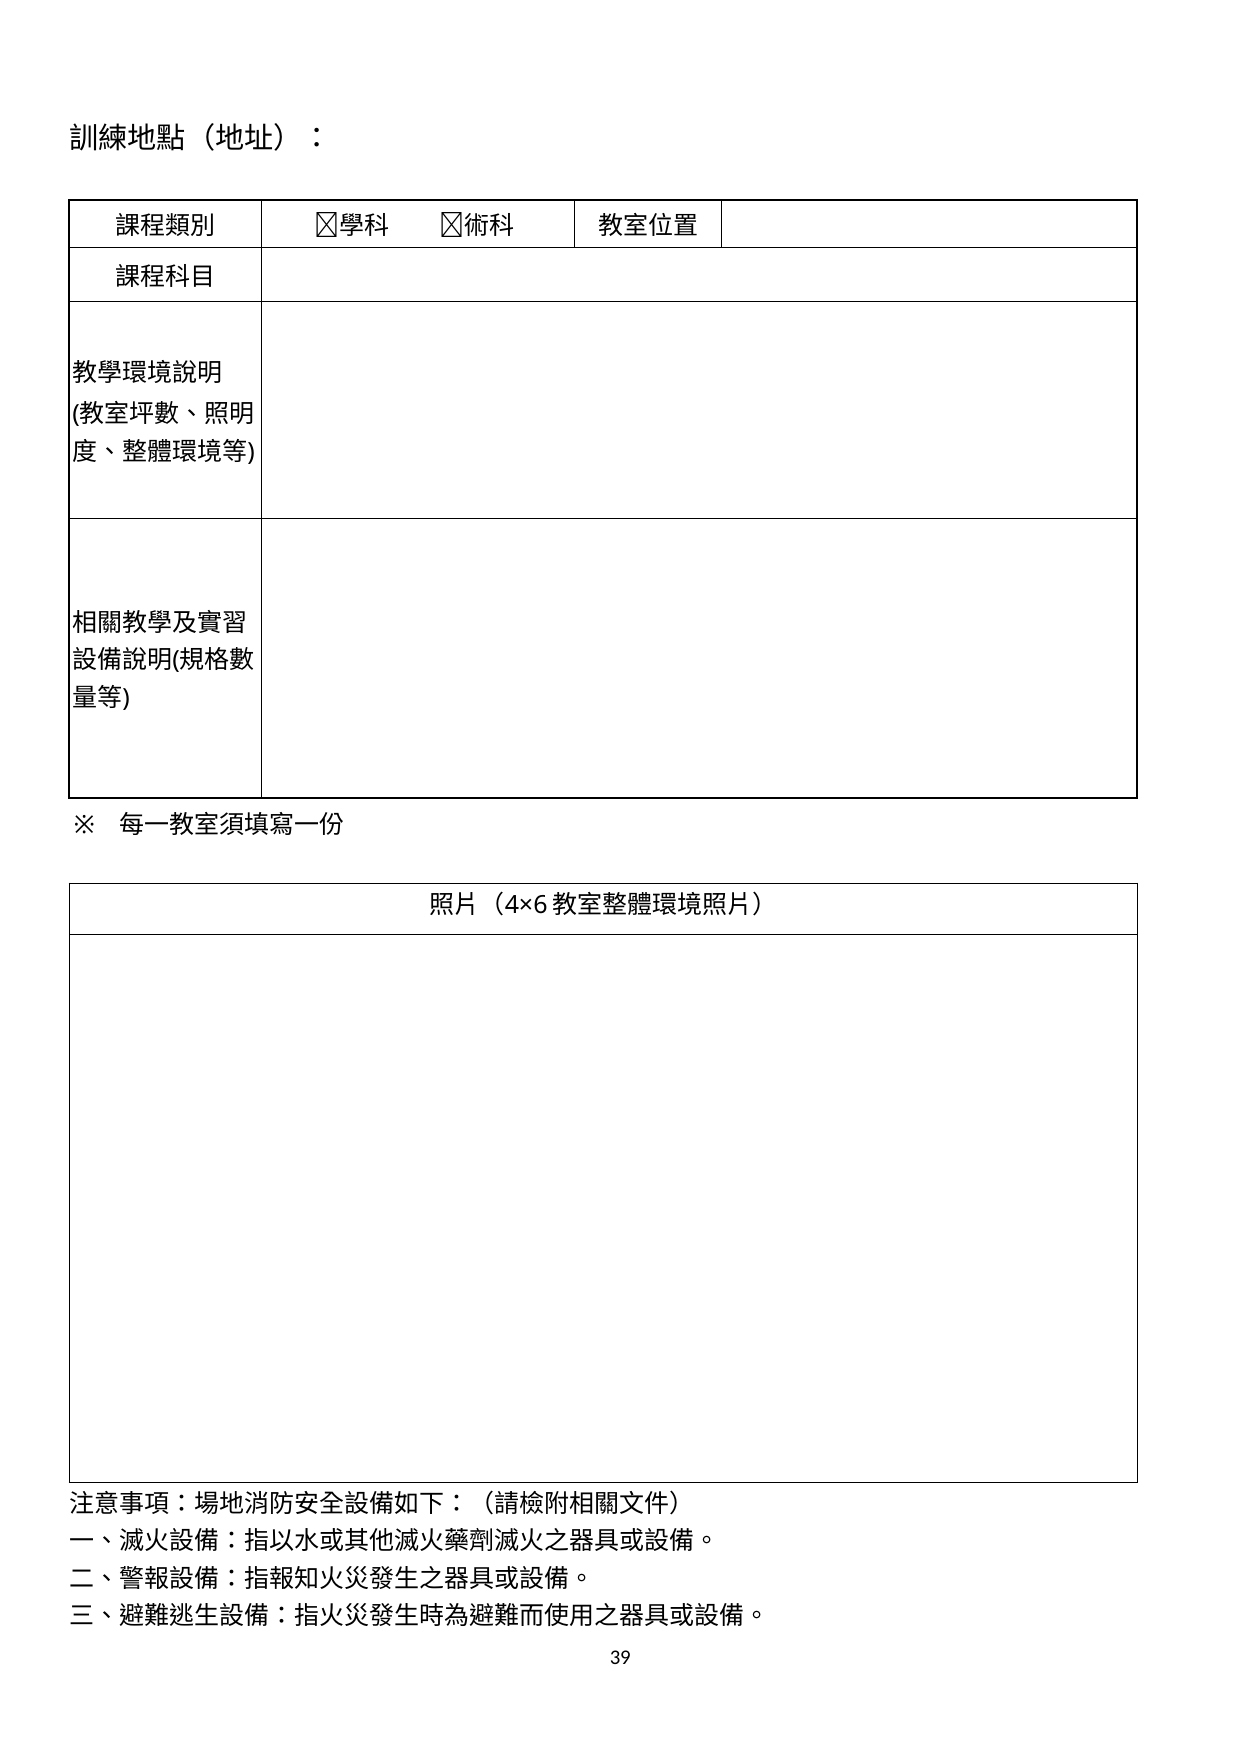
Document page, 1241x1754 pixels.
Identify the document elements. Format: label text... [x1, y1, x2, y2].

table_header [722, 201, 1136, 247]
table_cell 課程科目 [70, 248, 261, 301]
text 一、滅火設備：指以水或其他滅火藥劑滅火之器具或設備。 二、警報設備：指報知火災發生之器具或設備。 三、避難逃生設備：指火災發生時為避難而使用之器具或設備。 [69, 1520, 1171, 1633]
text 注意事項：場地消防安全設備如下：（請檢附相關文件） [69, 1483, 1171, 1520]
table_header 教室位置 [575, 201, 721, 247]
text 訓練地點（地址）： [69, 99, 1171, 174]
table_header 照片（4×6教室整體環境照片） [70, 884, 1137, 934]
table_header 課程類別 [70, 201, 261, 247]
list 每一教室須填寫一份 [69, 803, 1171, 841]
table_cell [70, 935, 1137, 1482]
table_header 學科 術科 [262, 201, 574, 247]
table_cell 教學環境說明 (教室坪數、照明度、整體環境等) [70, 302, 261, 518]
table_cell [262, 248, 1136, 301]
table_cell [262, 302, 1136, 518]
table_cell [262, 519, 1136, 797]
table_cell 相關教學及實習設備說明(規格數量等) [70, 519, 261, 797]
